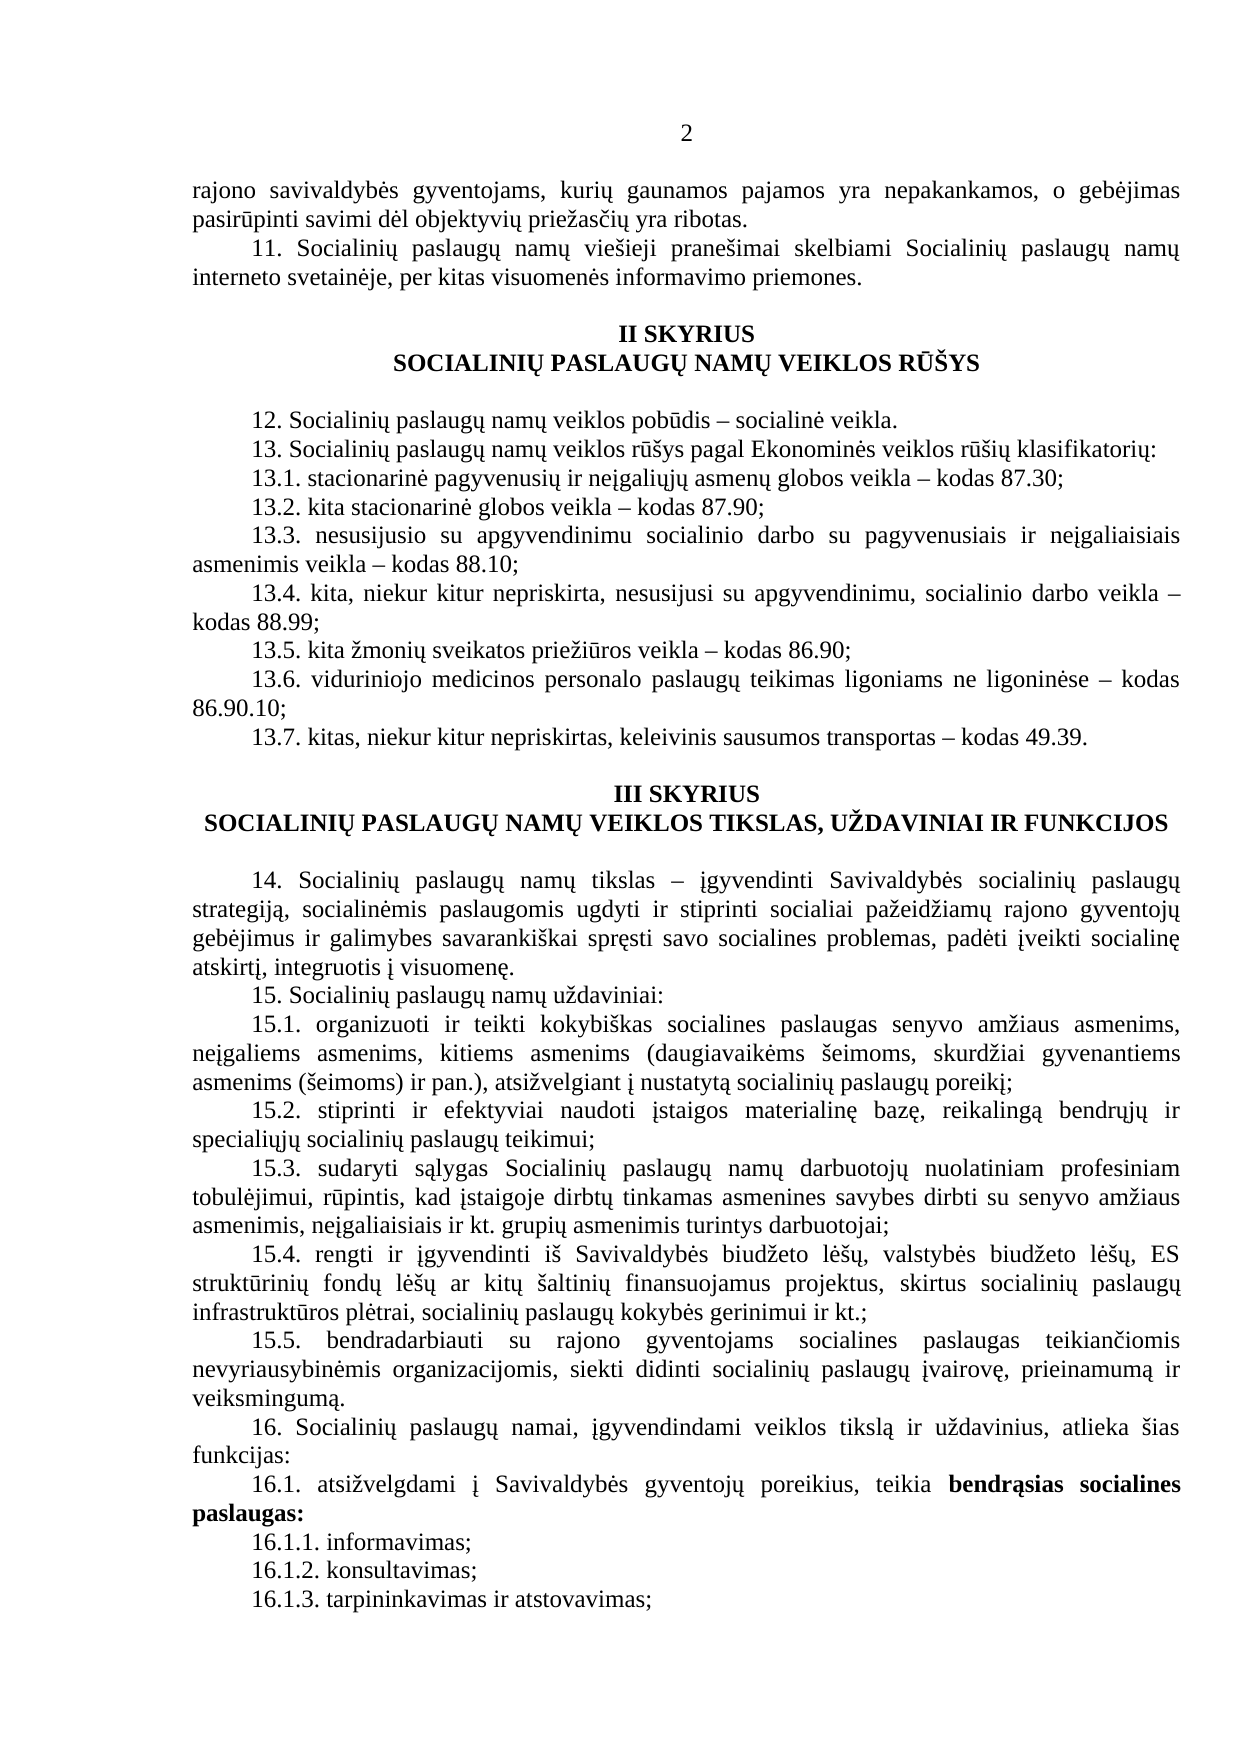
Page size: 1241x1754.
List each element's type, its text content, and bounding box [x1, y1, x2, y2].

text 16.1.1. informavimas; [192, 1527, 1181, 1556]
text 12. Socialinių paslaugų namų veiklos pobūdis – socialinė veikla. [192, 406, 1181, 434]
text rajono savivaldybės gyventojams, kurių gaunamos pajamos yra nepakankamos, o gebėjimas pasirūpinti savimi dėl objektyvių priežasčių yra ribotas. [192, 176, 1181, 233]
text 15.1. organizuoti ir teikti kokybiškas socialines paslaugas senyvo amžiaus asmenims, neįgaliems asmenims, kitiems asmenims (daugiavaikėms šeimoms, skurdžiai gyvenantiems asmenims (šeimoms) ir pan.), atsižvelgiant į nustatytą socialinių paslaugų poreikį; [192, 1009, 1181, 1096]
text III SKYRIUS [192, 779, 1181, 808]
text SOCIALINIŲ PASLAUGŲ NAMŲ VEIKLOS TIKSLAS, UŽDAVINIAI IR FUNKCIJOS [192, 808, 1181, 837]
text 13.7. kitas, niekur kitur nepriskirtas, keleivinis sausumos transportas – kodas 49.39. [192, 722, 1181, 751]
text SOCIALINIŲ PASLAUGŲ NAMŲ VEIKLOS RŪŠYS [192, 348, 1181, 377]
text 13.3. nesusijusio su apgyvendinimu socialinio darbo su pagyvenusiais ir neįgaliaisiais asmenimis veikla – kodas 88.10; [192, 521, 1181, 578]
text 11. Socialinių paslaugų namų viešieji pranešimai skelbiami Socialinių paslaugų namų interneto svetainėje, per kitas visuomenės informavimo priemones. [192, 233, 1181, 291]
text 15.2. stiprinti ir efektyviai naudoti įstaigos materialinę bazę, reikalingą bendrųjų ir specialiųjų socialinių paslaugų teikimui; [192, 1096, 1181, 1153]
text 13.1. stacionarinė pagyvenusių ir neįgaliųjų asmenų globos veikla – kodas 87.30; [192, 463, 1181, 492]
text 13.5. kita žmonių sveikatos priežiūros veikla – kodas 86.90; [192, 636, 1181, 664]
text 16.1.3. tarpininkavimas ir atstovavimas; [192, 1584, 1181, 1613]
text 15.3. sudaryti sąlygas Socialinių paslaugų namų darbuotojų nuolatiniam profesiniam tobulėjimui, rūpintis, kad įstaigoje dirbtų tinkamas asmenines savybes dirbti su senyvo amžiaus asmenimis, neįgaliaisiais ir kt. grupių asmenimis turintys darbuotojai; [192, 1153, 1181, 1239]
text 13.2. kita stacionarinė globos veikla – kodas 87.90; [192, 492, 1181, 521]
text 16.1. atsižvelgdami į Savivaldybės gyventojų poreikius, teikia bendrąsias socialines paslaugas: [192, 1469, 1181, 1527]
text 13.6. viduriniojo medicinos personalo paslaugų teikimas ligoniams ne ligoninėse – kodas 86.90.10; [192, 664, 1181, 722]
text 15. Socialinių paslaugų namų uždaviniai: [192, 981, 1181, 1009]
text 16. Socialinių paslaugų namai, įgyvendindami veiklos tikslą ir uždavinius, atlieka šias funkcijas: [192, 1412, 1181, 1469]
text 15.4. rengti ir įgyvendinti iš Savivaldybės biudžeto lėšų, valstybės biudžeto lėšų, ES struktūrinių fondų lėšų ar kitų šaltinių finansuojamus projektus, skirtus socialinių paslaugų infrastruktūros plėtrai, socialinių paslaugų kokybės gerinimui ir kt.; [192, 1239, 1181, 1326]
text 14. Socialinių paslaugų namų tikslas – įgyvendinti Savivaldybės socialinių paslaugų strategiją, socialinėmis paslaugomis ugdyti ir stiprinti socialiai pažeidžiamų rajono gyventojų gebėjimus ir galimybes savarankiškai spręsti savo socialines problemas, padėti įveikti socialinę atskirtį, integruotis į visuomenę. [192, 866, 1181, 981]
text 16.1.2. konsultavimas; [192, 1556, 1181, 1584]
text II SKYRIUS [192, 319, 1181, 348]
text 13.4. kita, niekur kitur nepriskirta, nesusijusi su apgyvendinimu, socialinio darbo veikla – kodas 88.99; [192, 578, 1181, 636]
text 15.5. bendradarbiauti su rajono gyventojams socialines paslaugas teikiančiomis nevyriausybinėmis organizacijomis, siekti didinti socialinių paslaugų įvairovę, prieinamumą ir veiksmingumą. [192, 1326, 1181, 1412]
text 13. Socialinių paslaugų namų veiklos rūšys pagal Ekonominės veiklos rūšių klasifikatorių: [192, 434, 1181, 463]
